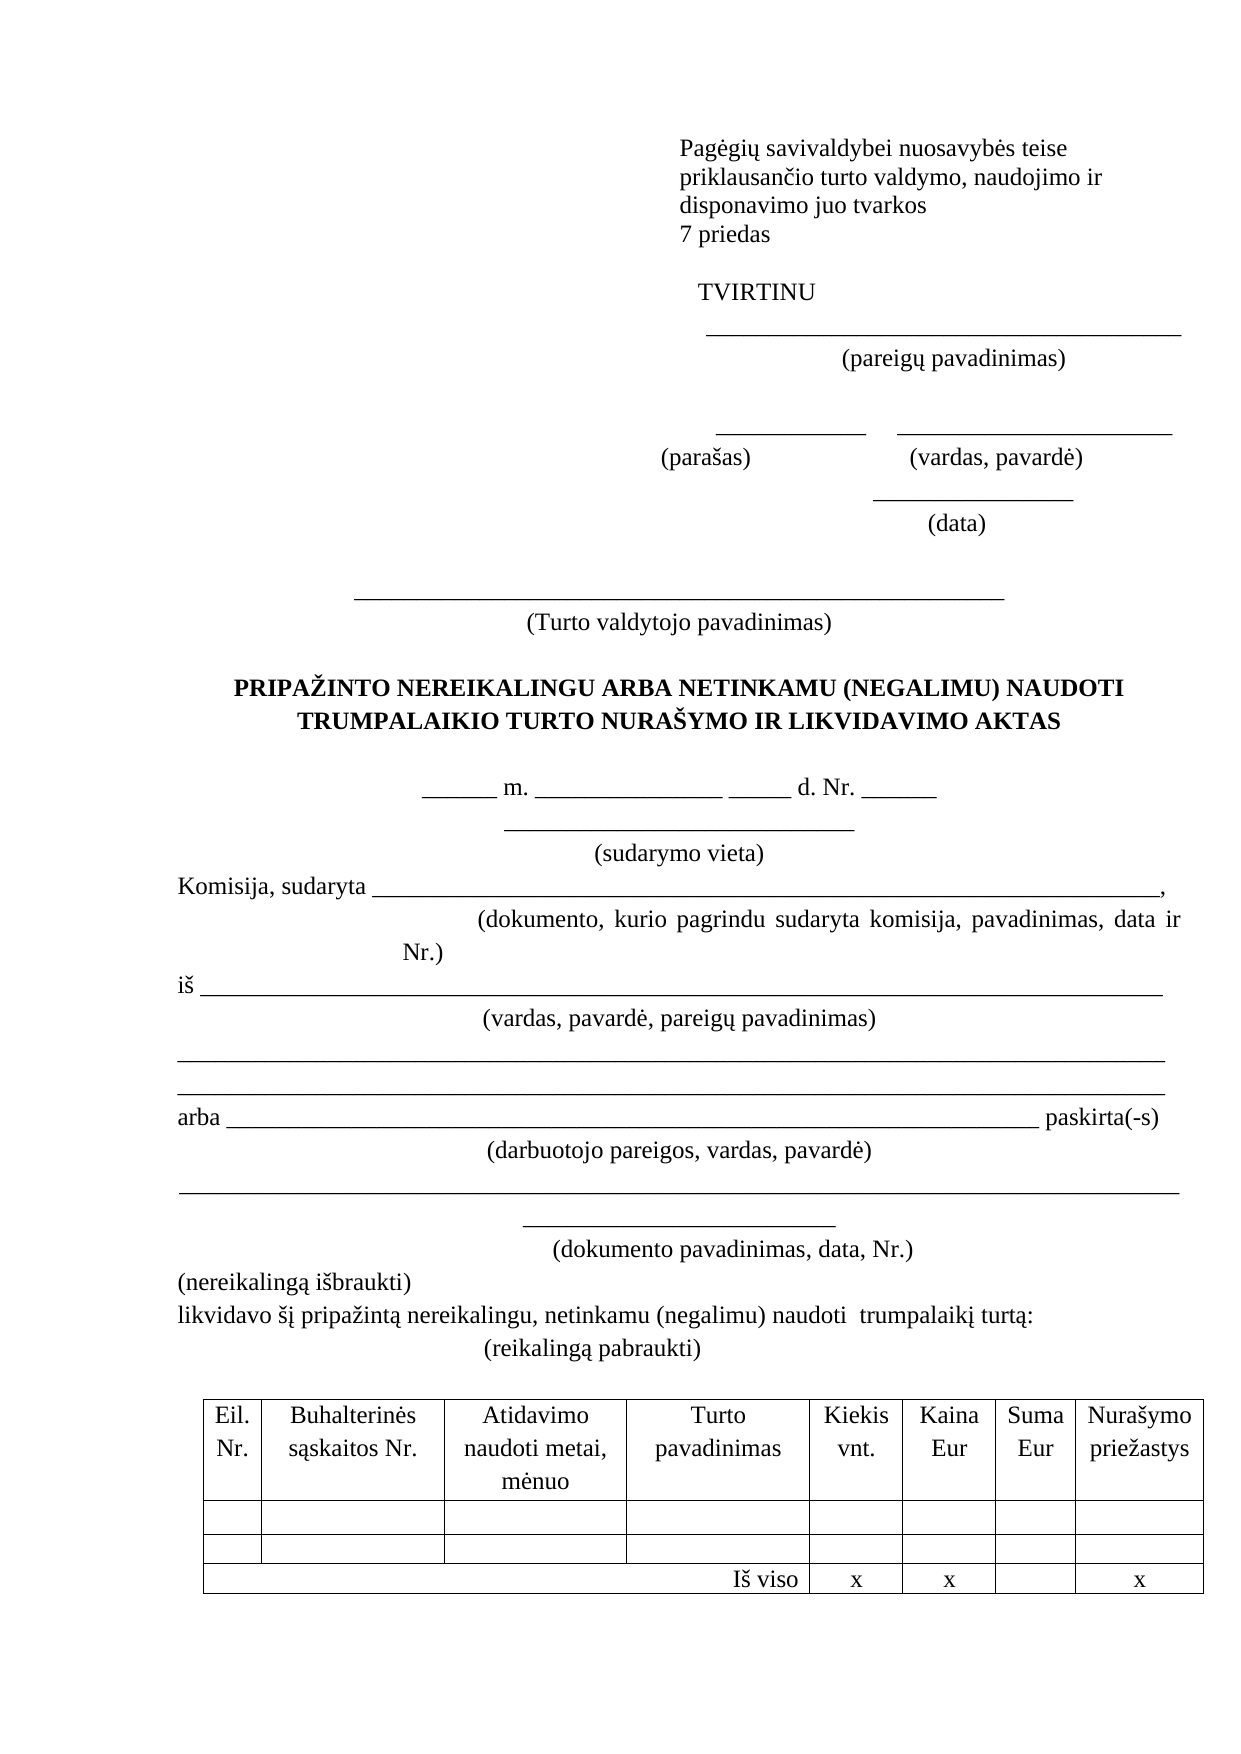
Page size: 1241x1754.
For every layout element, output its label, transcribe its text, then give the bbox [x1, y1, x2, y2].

text (pareigų pavadinimas) [177, 343, 1181, 371]
table_cell [1076, 1501, 1203, 1533]
table_cell [996, 1535, 1075, 1563]
table_header Buhalterinės sąskaitos Nr. [262, 1400, 444, 1499]
text (nereikalingą išbraukti) [177, 1267, 1181, 1296]
table_cell [262, 1501, 444, 1533]
text (data) [177, 508, 1181, 537]
text (darbuotojo pareigos, vardas, pavardė) [177, 1135, 1181, 1164]
text priklausančio turto valdymo, naudojimo ir [679, 162, 1181, 190]
table_cell [445, 1501, 626, 1533]
text disponavimo juo tvarkos [679, 190, 1181, 219]
table_header Kaina Eur [903, 1400, 995, 1499]
table_header Kiekis vnt. [810, 1400, 902, 1499]
table_header Eil. Nr. [204, 1400, 261, 1499]
table_cell [445, 1535, 626, 1563]
text (dokumento, kurio pagrindu sudaryta komisija, pavadinimas, data ir Nr.) [402, 904, 1181, 966]
text arba _________________________________________________________________ paskirta(-s) [177, 1102, 1181, 1131]
table_cell [903, 1501, 995, 1533]
table_cell [627, 1501, 809, 1533]
text Komisija, sudaryta _______________________________________________________________, [177, 871, 1181, 900]
text (vardas, pavardė, pareigų pavadinimas) [177, 1003, 1181, 1032]
text (dokumento pavadinimas, data, Nr.) [477, 1234, 1181, 1263]
text likvidavo šį pripažintą nereikalingu, netinkamu (negalimu) naudoti trumpalaikį turtą: [177, 1300, 1181, 1329]
text ______ m. _______________ _____ d. Nr. ______ [177, 772, 1181, 801]
table_cell [996, 1564, 1075, 1593]
table_cell [810, 1535, 902, 1563]
text ______________________________________ [177, 310, 1181, 338]
table_cell [204, 1501, 261, 1533]
text _______________________________________________________________________________ [177, 1069, 1181, 1098]
table_cell [1076, 1535, 1203, 1563]
text 7 priedas [679, 219, 1181, 248]
text (sudarymo vieta) [177, 838, 1181, 867]
text Pagėgių savivaldybei nuosavybės teise [679, 133, 1181, 162]
text (parašas) (vardas, pavardė) [177, 442, 1181, 471]
table_cell [996, 1501, 1075, 1533]
text PRIPAŽINTO NEREIKALINGU ARBA NETINKAMU (NEGALIMU) NAUDOTI TRUMPALAIKIO TURTO NURAŠYMO IR LIKVIDAVIMO AKTAS [177, 673, 1181, 735]
text ____________________________ [177, 805, 1181, 834]
table_cell [903, 1535, 995, 1563]
text TVIRTINU [177, 277, 1181, 305]
table_cell [262, 1535, 444, 1563]
table_cell x [810, 1564, 902, 1593]
text iš _____________________________________________________________________________ [177, 970, 1181, 999]
text ________________ [177, 475, 1181, 503]
table_cell Iš viso [204, 1564, 809, 1593]
text (Turto valdytojo pavadinimas) [177, 607, 1181, 636]
table_header Nurašymo priežastys [1076, 1400, 1203, 1499]
text ____________ ______________________ [177, 409, 1181, 437]
text ____________________________________________________ [177, 574, 1181, 603]
table_header Suma Eur [996, 1400, 1075, 1499]
table_cell [810, 1501, 902, 1533]
text _______________________________________________________________________________ [177, 1036, 1181, 1065]
table_header Turto pavadinimas [627, 1400, 809, 1499]
table_cell x [903, 1564, 995, 1593]
table_cell x [1076, 1564, 1203, 1593]
table_cell [627, 1535, 809, 1563]
table_header Atidavimo naudoti metai, mėnuo [445, 1400, 626, 1499]
table_cell [204, 1535, 261, 1563]
text (reikalingą pabraukti) [477, 1333, 1181, 1362]
text _________________________________________________________________________________________________________ [177, 1168, 1181, 1230]
